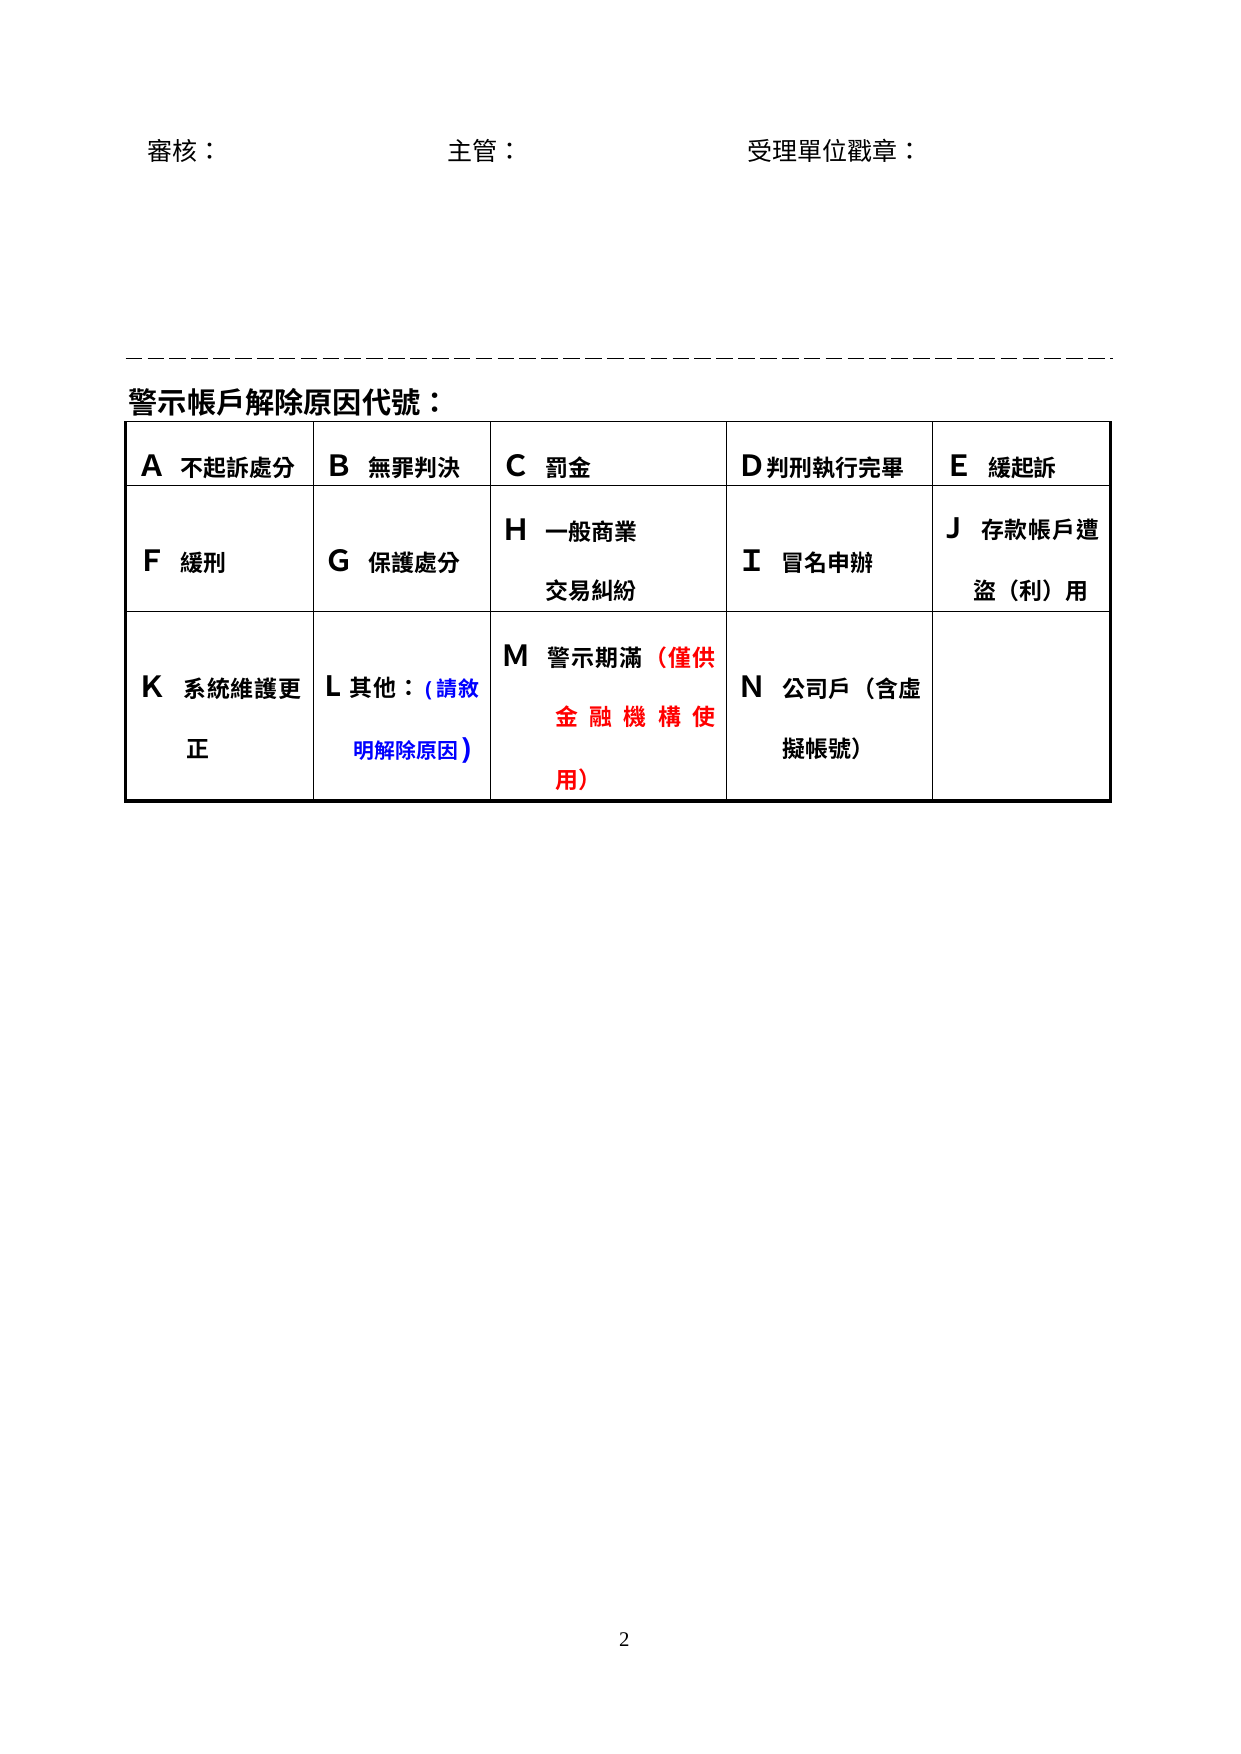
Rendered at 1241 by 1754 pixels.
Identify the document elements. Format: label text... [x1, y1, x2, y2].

table_cell Ｅ 緩起訴 [933, 422, 1109, 485]
table_cell [933, 612, 1109, 799]
table_header 警示帳戶解除原因代號： [126, 358, 1113, 421]
table_cell Ｍ 警示期滿（僅供金融機構使用） [491, 612, 726, 799]
table_cell Ｂ 無罪判決 [314, 422, 490, 485]
table_cell Ｈ 一般商業 交易糾紛 [491, 486, 726, 611]
table_cell Ａ 不起訴處分 [127, 422, 313, 485]
table_cell Ｋ 系統維護更正 [127, 612, 313, 799]
table_cell Ｆ 緩刑 [127, 486, 313, 611]
table_cell L其他：(請敘明解除原因) [314, 612, 490, 799]
table_cell Ｄ判刑執行完畢 [727, 422, 932, 485]
text 審核： 主管： 受理單位戳章： [148, 108, 1092, 170]
table_cell Ｉ 冒名申辦 [727, 486, 932, 611]
table_cell Ｎ 公司戶（含虛擬帳號） [727, 612, 932, 799]
table_cell Ｃ 罰金 [491, 422, 726, 485]
table_cell Ｇ 保護處分 [314, 486, 490, 611]
table_cell J 存款帳戶遭盜（利）用 [933, 486, 1109, 611]
